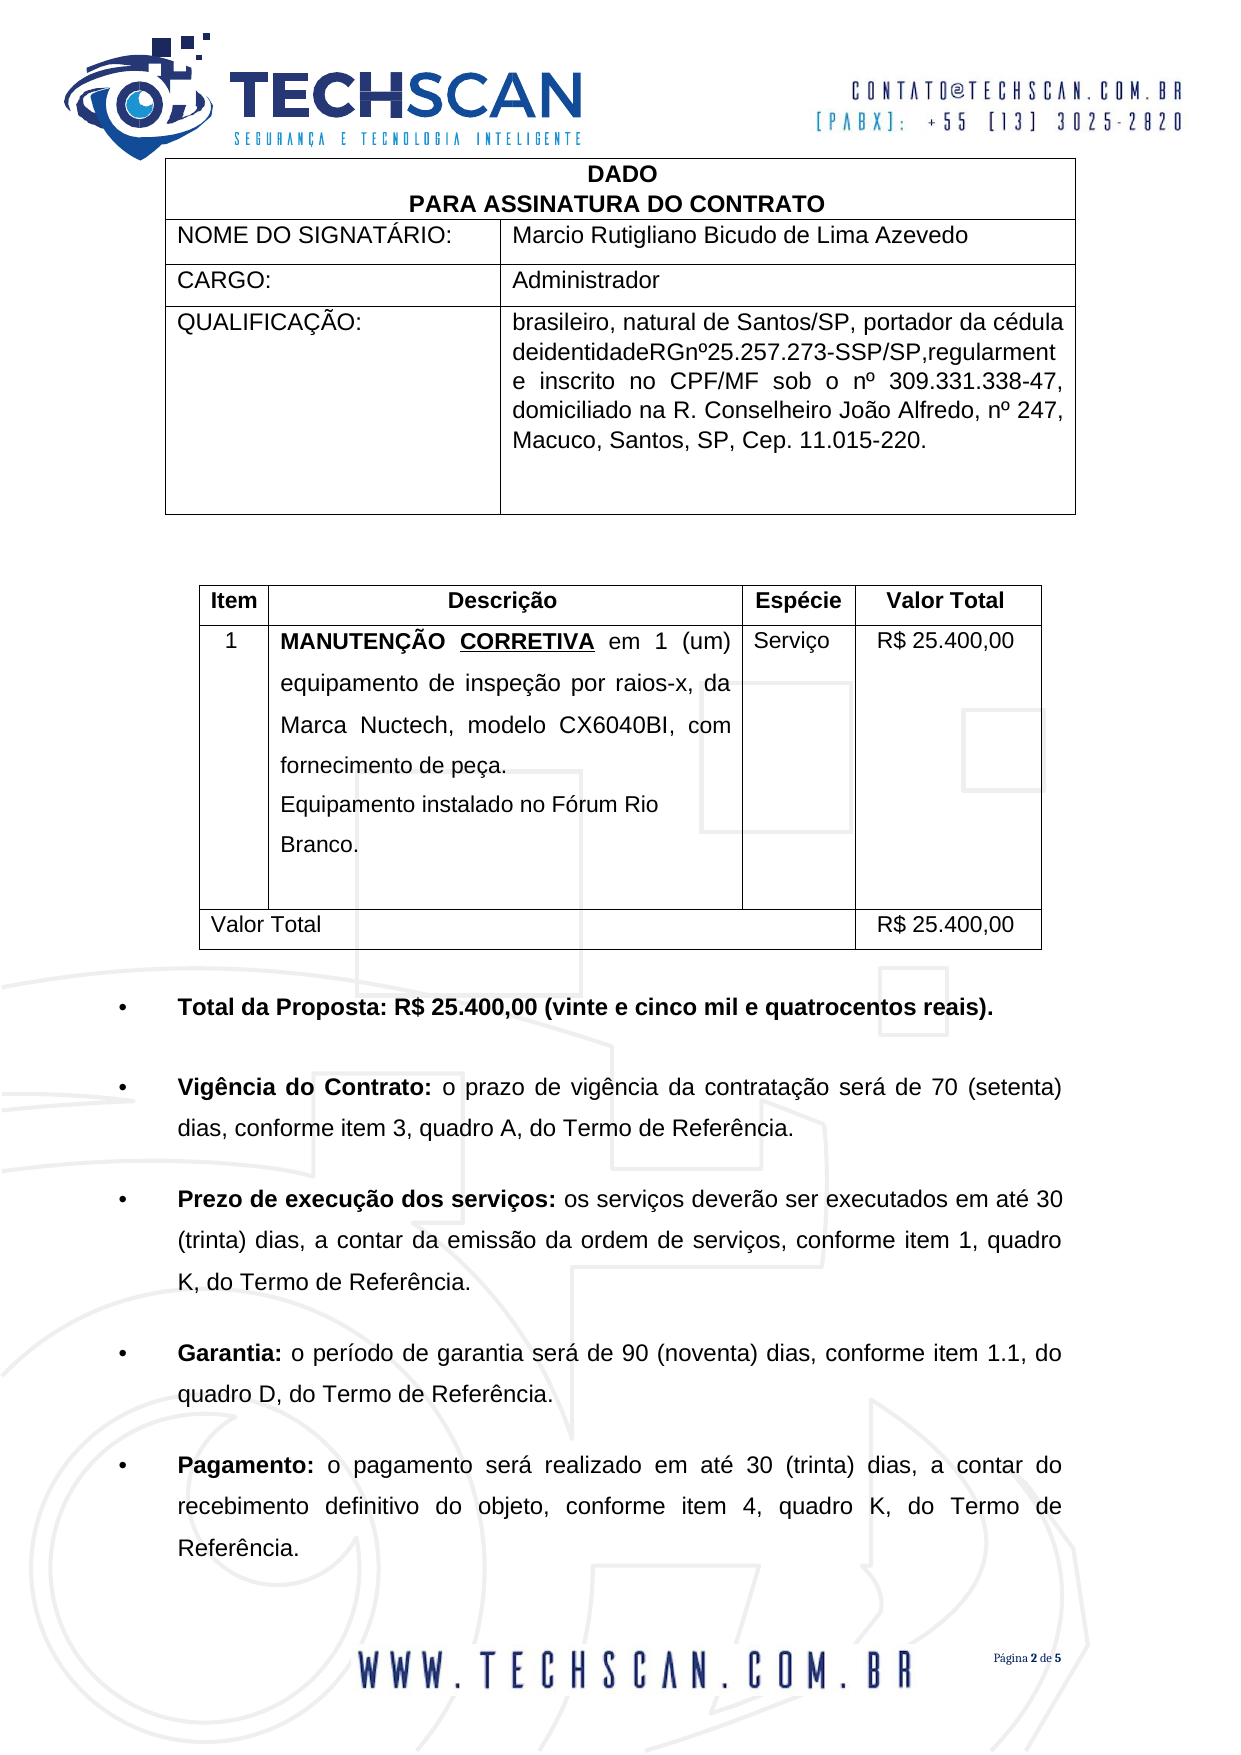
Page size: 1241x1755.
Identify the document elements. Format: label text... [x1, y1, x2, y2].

table_header Espécie [743, 586, 855, 625]
table_header Item [200, 586, 268, 625]
table_cell Marcio Rutigliano Bicudo de Lima Azevedo [501, 220, 1075, 263]
list Pagamento: o pagamento será realizado em até 30 (trinta) dias, a contar do recebimento definitivo do objeto, conforme item 4, quadro K, do Termo de Referência. [874, 1451, 984, 1561]
table_cell Valor Total [200, 910, 355, 949]
list Garantia: o período de garantia será de 90 (noventa) dias, conforme item 1.1, do quadro D, do Termo de Referência. [369, 1338, 557, 1407]
list Vigência do Contrato: o prazo de vigência da contratação será de 70 (setenta) dias, conforme item 3, quadro A, do Termo de Referência. [465, 1072, 610, 1141]
list Garantia: o período de garantia será de 90 (noventa) dias, conforme item 1.1, do quadro D, do Termo de Referência. [528, 1338, 570, 1407]
list Vigência do Contrato: o prazo de vigência da contratação será de 70 (setenta) dias, conforme item 3, quadro A, do Termo de Referência. [615, 1072, 1064, 1141]
list Pagamento: o pagamento será realizado em até 30 (trinta) dias, a contar do recebimento definitivo do objeto, conforme item 4, quadro K, do Termo de Referência. [337, 1451, 482, 1561]
table_cell brasileiro, natural de Santos/SP, portador da cédula deidentidadeRGnº25.257.273-SSP/SP,regularmente inscrito no CPF/MF sob o nº 309.331.338-47, domiciliado na R. Conselheiro João Alfredo, nº 247, Macuco, Santos, SP, Cep. 11.015-220. [501, 307, 1075, 513]
table_cell R$ 25.400,00 [856, 626, 1041, 908]
table_cell [359, 910, 579, 949]
table_cell MANUTENÇÃO CORRETIVA em 1 (um) equipamento de inspeção por raios-x, da Marca Nuctech, modelo CX6040BI, com fornecimento de peça. Equipamento instalado no Fórum Rio Branco. [269, 626, 742, 908]
table_cell DADO PARA ASSINATURA DO CONTRATO [166, 159, 1075, 219]
list Total da Proposta: R$ 25.400,00 (vinte e cinco mil e quatrocentos reais). [118, 993, 515, 1020]
table_cell NOME DO SIGNATÁRIO: [166, 220, 500, 263]
table_cell QUALIFICAÇÃO: [166, 307, 500, 513]
list Vigência do Contrato: o prazo de vigência da contratação será de 70 (setenta) dias, conforme item 3, quadro A, do Termo de Referência. [118, 1072, 311, 1141]
list Total da Proposta: R$ 25.400,00 (vinte e cinco mil e quatrocentos reais). [882, 993, 945, 1020]
table_cell R$ 25.400,00 [856, 910, 1041, 949]
list Pagamento: o pagamento será realizado em até 30 (trinta) dias, a contar do recebimento definitivo do objeto, conforme item 4, quadro K, do Termo de Referência. [942, 1451, 1064, 1561]
list Garantia: o período de garantia será de 90 (noventa) dias, conforme item 1.1, do quadro D, do Termo de Referência. [118, 1338, 430, 1407]
table_cell Administrador [501, 265, 1075, 306]
table_header Descrição [269, 586, 742, 625]
table_header Valor Total [856, 586, 1041, 625]
table_cell 1 [200, 626, 268, 908]
table_cell CARGO: [166, 265, 500, 306]
list Pagamento: o pagamento será realizado em até 30 (trinta) dias, a contar do recebimento definitivo do objeto, conforme item 4, quadro K, do Termo de Referência. [191, 1451, 376, 1561]
table_cell [583, 910, 855, 949]
list Prezo de execução dos serviços: os serviços deverão ser executados em até 30 (trinta) dias, a contar da emissão da ordem de serviços, conforme item 1, quadro K, do Termo de Referência. [575, 1185, 1064, 1295]
list Pagamento: o pagamento será realizado em até 30 (trinta) dias, a contar do recebimento definitivo do objeto, conforme item 4, quadro K, do Termo de Referência. [462, 1451, 868, 1561]
table_cell Serviço [743, 626, 855, 908]
list Prezo de execução dos serviços: os serviços deverão ser executados em até 30 (trinta) dias, a contar da emissão da ordem de serviços, conforme item 1, quadro K, do Termo de Referência. [421, 1185, 824, 1295]
list Prezo de execução dos serviços: os serviços deverão ser executados em até 30 (trinta) dias, a contar da emissão da ordem de serviços, conforme item 1, quadro K, do Termo de Referência. [118, 1185, 488, 1295]
list Total da Proposta: R$ 25.400,00 (vinte e cinco mil e quatrocentos reais). [548, 993, 878, 1020]
list Total da Proposta: R$ 25.400,00 (vinte e cinco mil e quatrocentos reais). [949, 993, 1064, 1020]
list Vigência do Contrato: o prazo de vigência da contratação será de 70 (setenta) dias, conforme item 3, quadro A, do Termo de Referência. [316, 1076, 460, 1141]
list Garantia: o período de garantia será de 90 (noventa) dias, conforme item 1.1, do quadro D, do Termo de Referência. [575, 1338, 1064, 1407]
list Pagamento: o pagamento será realizado em até 30 (trinta) dias, a contar do recebimento definitivo do objeto, conforme item 4, quadro K, do Termo de Referência. [118, 1451, 212, 1561]
